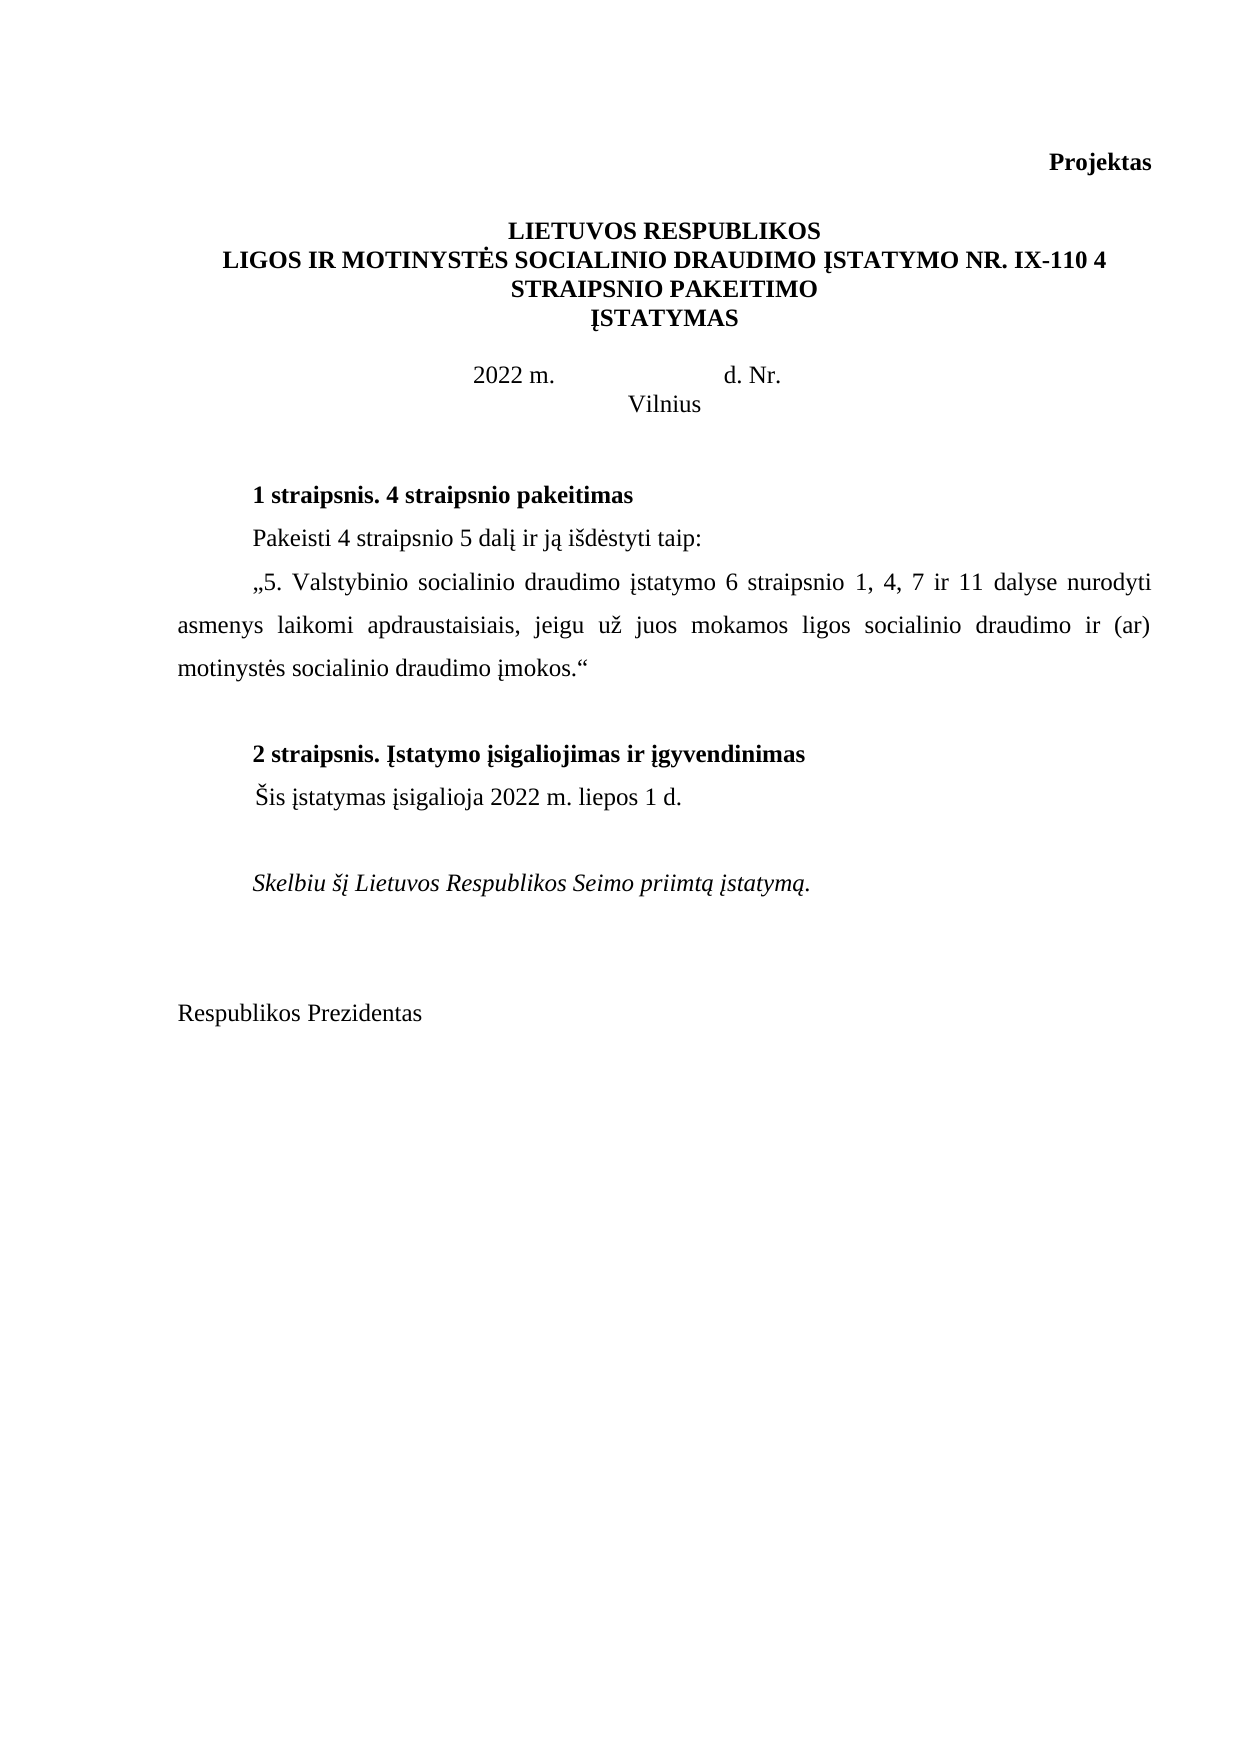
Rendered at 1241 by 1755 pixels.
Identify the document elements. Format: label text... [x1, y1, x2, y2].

text Šis įstatymas įsigalioja 2022 m. liepos 1 d. [177, 782, 1152, 811]
text Pakeisti 4 straipsnio 5 dalį ir ją išdėstyti taip: [177, 523, 1152, 552]
text ĮSTATYMAS [177, 303, 1152, 331]
text Skelbiu šį Lietuvos Respublikos Seimo priimtą įstatymą. [177, 868, 1152, 897]
text „5. Valstybinio socialinio draudimo įstatymo 6 straipsnio 1, 4, 7 ir 11 dalyse nurodyti asmenys laikomi apdraustaisiais, jeigu už juos mokamos ligos socialinio draudimo ir (ar) motinystės socialinio draudimo įmokos.“ [177, 567, 1152, 682]
text Vilnius [177, 389, 1152, 418]
text LIGOS IR MOTINYSTĖS SOCIALINIO DRAUDIMO ĮSTATYMO NR. IX-110 4 STRAIPSNIo PAKEITIMO [177, 245, 1152, 303]
text 2 straipsnis. Įstatymo įsigaliojimas ir įgyvendinimas [177, 739, 1152, 768]
text 2022 m. d. Nr. [177, 360, 1152, 389]
text 1 straipsnis. 4 straipsnio pakeitimas [177, 480, 1152, 509]
text Projektas [702, 147, 1152, 176]
text LIETUVOS RESPUBLIKOS [177, 216, 1152, 245]
text Respublikos Prezidentas [177, 998, 1152, 1027]
